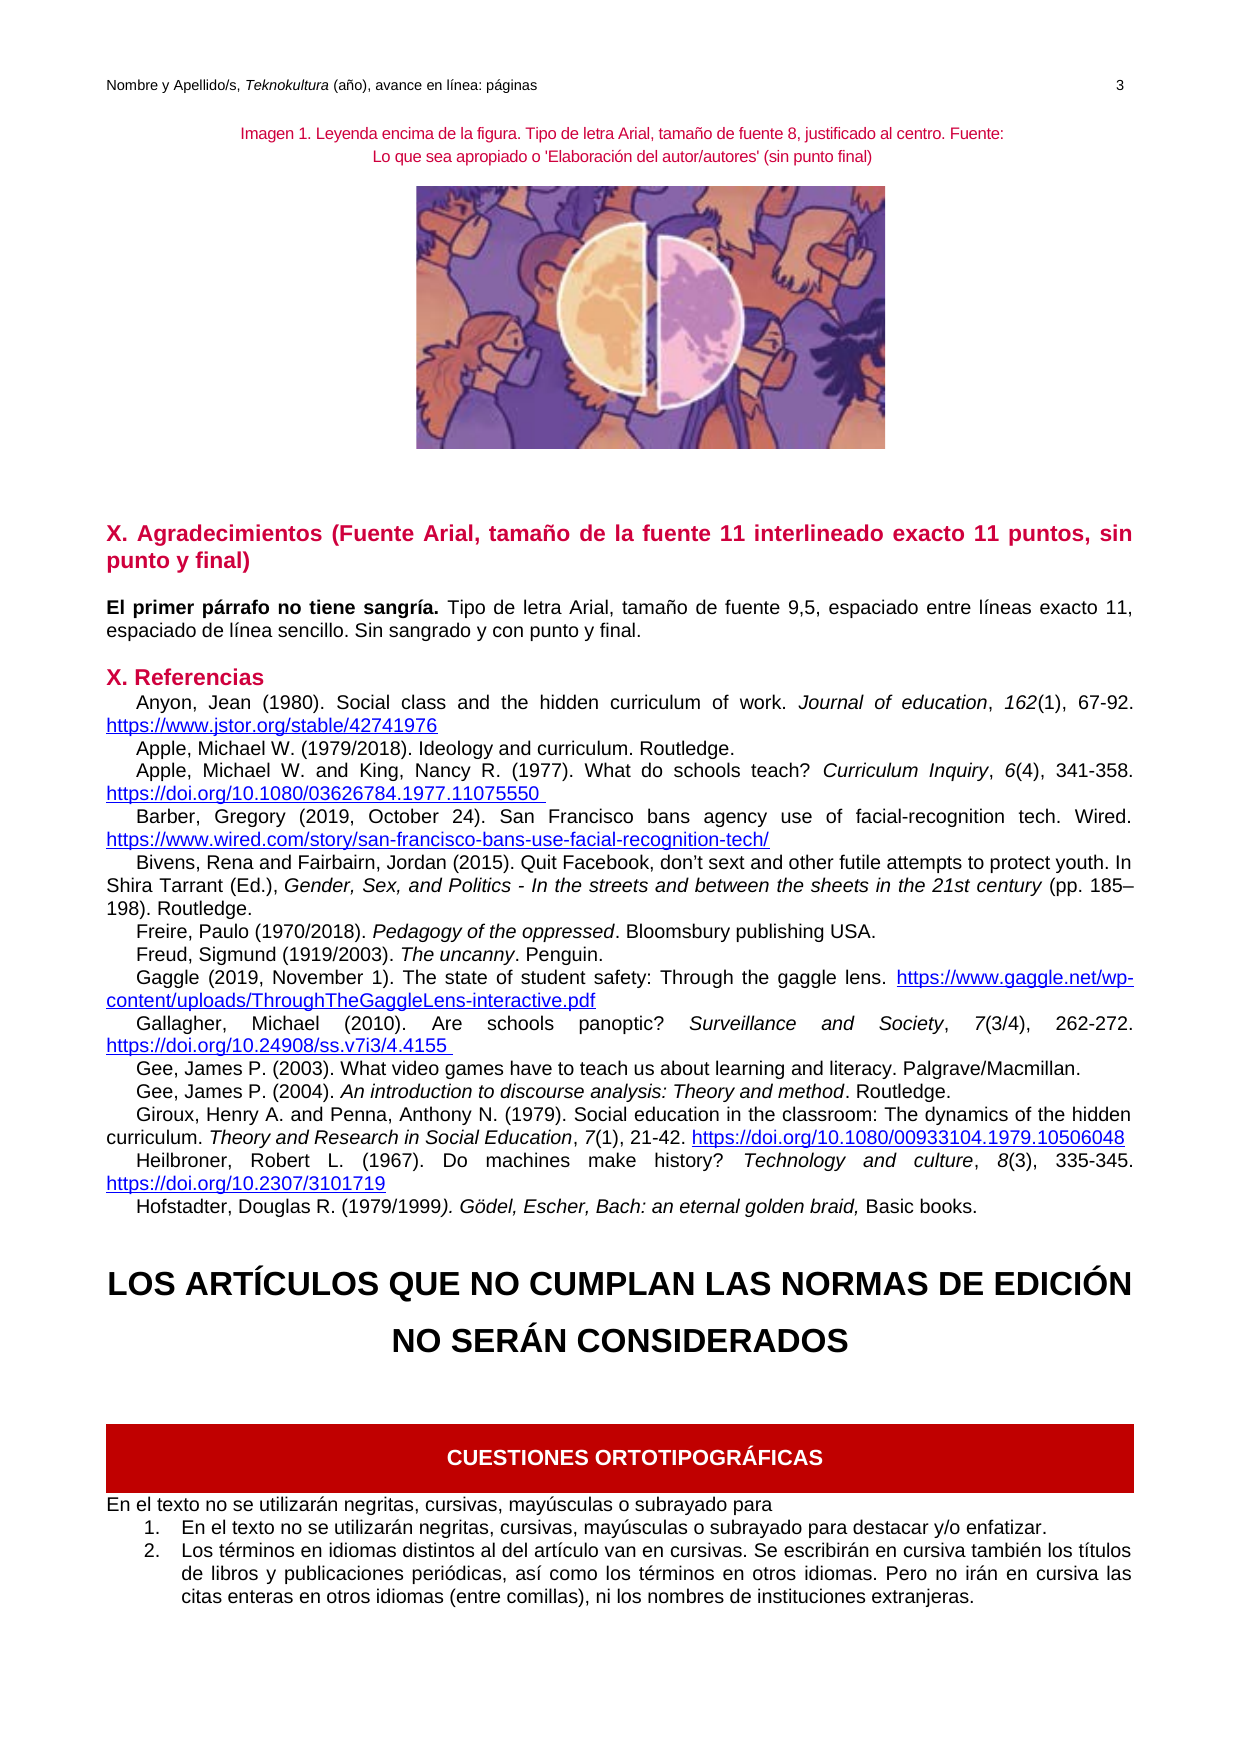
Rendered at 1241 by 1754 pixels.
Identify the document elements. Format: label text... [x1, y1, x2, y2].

text El primer párrafo no tiene sangría. Tipo de letra Arial, tamaño de fuente 9,5, espaciado entre líneas exacto 11, espaciado de línea sencillo. Sin sangrado y con punto y final. [106, 596, 1134, 642]
text Apple, Michael W. and King, Nancy R. (1977). What do schools teach? Curriculum Inquiry, 6(4), 341-358. https://doi.org/10.1080/03626784.1977.11075550 [106, 759, 1134, 805]
text Gallagher, Michael (2010). Are schools panoptic? Surveillance and Society, 7(3/4), 262-272. https://doi.org/10.24908/ss.v7i3/4.4155 [106, 1012, 1134, 1057]
text Imagen 1. Leyenda encima de la figura. Tipo de letra Arial, tamaño de fuente 8, justificado al centro. Fuente: Lo que sea apropiado o 'Elaboración del autor/autores' (sin punto final) [239, 121, 1006, 167]
text Barber, Gregory (2019, October 24). San Francisco bans agency use of facial-recognition tech. Wired. https://www.wired.com/story/san-francisco-bans-use-facial-recognition-tech/ [106, 805, 1134, 851]
text Gaggle (2019, November 1). The state of student safety: Through the gaggle lens. https://www.gaggle.net/wp-content/uploads/ThroughTheGaggleLens-interactive.pdf [106, 966, 1134, 1012]
list Los términos en idiomas distintos al del artículo van en cursivas. Se escribirán en cursiva también los títulos de libros y publicaciones periódicas, así como los términos en otros idiomas. Pero no irán en cursiva las citas enteras en otros idiomas (entre comillas), ni los nombres de instituciones extranjeras. [144, 1539, 1133, 1608]
subtitle LOS ARTÍCULOS QUE NO CUMPLAN LAS NORMAS DE EDICIÓN NO SERÁN CONSIDERADOS [106, 1264, 1134, 1360]
text En el texto no se utilizarán negritas, cursivas, mayúsculas o subrayado para [106, 1493, 1133, 1516]
list En el texto no se utilizarán negritas, cursivas, mayúsculas o subrayado para destacar y/o enfatizar. [144, 1516, 1133, 1539]
text Apple, Michael W. (1979/2018). Ideology and curriculum. Routledge. [106, 737, 1134, 759]
subtitle X. Agradecimientos (Fuente Arial, tamaño de la fuente 11 interlineado exacto 11 puntos, sin punto y final) [106, 520, 1134, 573]
text Freire, Paulo (1970/2018). Pedagogy of the oppressed. Bloomsbury publishing USA. [106, 920, 1134, 943]
text Freud, Sigmund (1919/2003). The uncanny. Penguin. [106, 943, 1134, 966]
text Bivens, Rena and Fairbairn, Jordan (2015). Quit Facebook, don’t sext and other futile attempts to protect youth. In Shira Tarrant (Ed.), Gender, Sex, and Politics - In the streets and between the sheets in the 21st century (pp. 185–198). Routledge. [106, 851, 1134, 920]
subtitle X. Referencias [106, 664, 1134, 691]
text Heilbroner, Robert L. (1967). Do machines make history? Technology and culture, 8(3), 335-345. https://doi.org/10.2307/3101719 [106, 1149, 1134, 1195]
picture [416, 186, 886, 449]
text Hofstadter, Douglas R. (1979/1999). Gödel, Escher, Bach: an eternal golden braid, Basic books. [106, 1195, 1134, 1218]
text Gee, James P. (2003). What video games have to teach us about learning and literacy. Palgrave/Macmillan. [106, 1057, 1134, 1080]
text CUESTIONES ORTOTIPOGRÁFICAS [106, 1447, 1134, 1470]
text Giroux, Henry A. and Penna, Anthony N. (1979). Social education in the classroom: The dynamics of the hidden curriculum. Theory and Research in Social Education, 7(1), 21-42. https://doi.org/10.1080/00933104.1979.10506048 [106, 1103, 1134, 1149]
text Anyon, Jean (1980). Social class and the hidden curriculum of work. Journal of education, 162(1), 67-92. https://www.jstor.org/stable/42741976 [106, 691, 1134, 737]
text Gee, James P. (2004). An introduction to discourse analysis: Theory and method. Routledge. [106, 1080, 1134, 1103]
